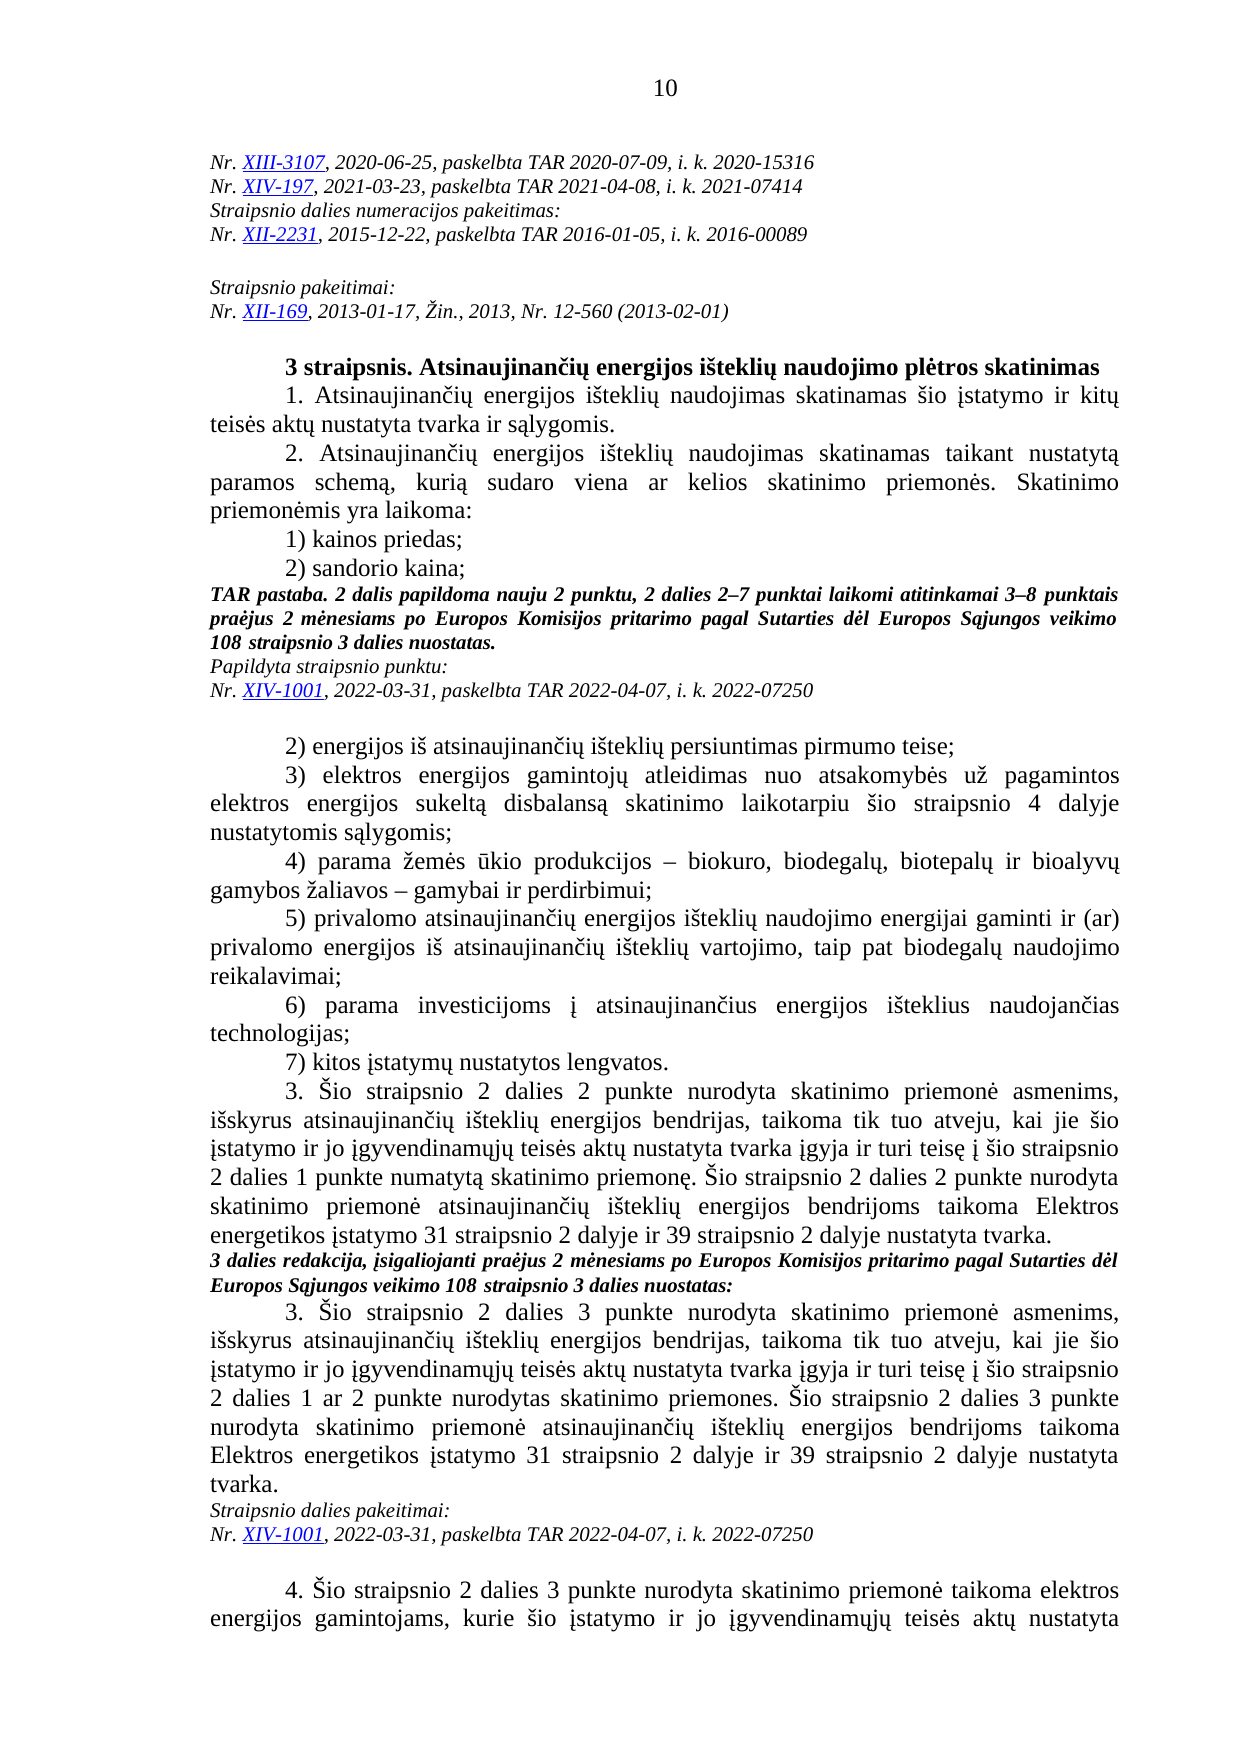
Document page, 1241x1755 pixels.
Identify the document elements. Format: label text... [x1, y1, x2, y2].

text 3 straipsnis. Atsinaujinančių energijos išteklių naudojimo plėtros skatinimas [210, 352, 1120, 381]
text 2) sandorio kaina; [210, 553, 1120, 582]
text 3. Šio straipsnio 2 dalies 2 punkte nurodyta skatinimo priemonė asmenims, išskyrus atsinaujinančių išteklių energijos bendrijas, taikoma tik tuo atveju, kai jie šio įstatymo ir jo įgyvendinamųjų teisės aktų nustatyta tvarka įgyja ir turi teisę į šio straipsnio 2 dalies 1 punkte numatytą skatinimo priemonę. Šio straipsnio 2 dalies 2 punkte nurodyta skatinimo priemonė atsinaujinančių išteklių energijos bendrijoms taikoma Elektros energetikos įstatymo 31 straipsnio 2 dalyje ir 39 straipsnio 2 dalyje nustatyta tvarka. [210, 1076, 1120, 1248]
text 3 dalies redakcija, įsigaliojanti praėjus 2 mėnesiams po Europos Komisijos pritarimo pagal Sutarties dėl Europos Sąjungos veikimo 108 straipsnio 3 dalies nuostatas: [210, 1248, 1120, 1297]
text TAR pastaba. 2 dalis papildoma nauju 2 punktu, 2 dalies 2–7 punktai laikomi atitinkamai 3–8 punktais praėjus 2 mėnesiams po Europos Komisijos pritarimo pagal Sutarties dėl Europos Sąjungos veikimo 108 straipsnio 3 dalies nuostatas. [210, 582, 1120, 654]
text Papildyta straipsnio punktu: [210, 654, 1120, 678]
text Nr. XIV-197, 2021-03-23, paskelbta TAR 2021-04-08, i. k. 2021-07414 [210, 174, 1120, 198]
text 4. Šio straipsnio 2 dalies 3 punkte nurodyta skatinimo priemonė taikoma elektros energijos gamintojams, kurie šio įstatymo ir jo įgyvendinamųjų teisės aktų nustatyta [210, 1575, 1120, 1632]
text Nr. XIV-1001, 2022-03-31, paskelbta TAR 2022-04-07, i. k. 2022-07250 [210, 678, 1120, 702]
text Straipsnio dalies numeracijos pakeitimas: [210, 198, 1120, 222]
text 1. Atsinaujinančių energijos išteklių naudojimas skatinamas šio įstatymo ir kitų teisės aktų nustatyta tvarka ir sąlygomis. [210, 381, 1120, 438]
text 3. Šio straipsnio 2 dalies 3 punkte nurodyta skatinimo priemonė asmenims, išskyrus atsinaujinančių išteklių energijos bendrijas, taikoma tik tuo atveju, kai jie šio įstatymo ir jo įgyvendinamųjų teisės aktų nustatyta tvarka įgyja ir turi teisę į šio straipsnio 2 dalies 1 ar 2 punkte nurodytas skatinimo priemones. Šio straipsnio 2 dalies 3 punkte nurodyta skatinimo priemonė atsinaujinančių išteklių energijos bendrijoms taikoma Elektros energetikos įstatymo 31 straipsnio 2 dalyje ir 39 straipsnio 2 dalyje nustatyta tvarka. [210, 1297, 1120, 1498]
text Nr. XII-2231, 2015-12-22, paskelbta TAR 2016-01-05, i. k. 2016-00089 [210, 222, 1120, 246]
text 3) elektros energijos gamintojų atleidimas nuo atsakomybės už pagamintos elektros energijos sukeltą disbalansą skatinimo laikotarpiu šio straipsnio 4 dalyje nustatytomis sąlygomis; [210, 760, 1120, 846]
text 2. Atsinaujinančių energijos išteklių naudojimas skatinamas taikant nustatytą paramos schemą, kurią sudaro viena ar kelios skatinimo priemonės. Skatinimo priemonėmis yra laikoma: [210, 438, 1120, 524]
text 6) parama investicijoms į atsinaujinančius energijos išteklius naudojančias technologijas; [210, 990, 1120, 1047]
text Straipsnio pakeitimai: [210, 275, 1120, 299]
text Straipsnio dalies pakeitimai: [210, 1498, 1120, 1522]
text Nr. XIII-3107, 2020-06-25, paskelbta TAR 2020-07-09, i. k. 2020-15316 [210, 150, 1120, 174]
text 5) privalomo atsinaujinančių energijos išteklių naudojimo energijai gaminti ir (ar) privalomo energijos iš atsinaujinančių išteklių vartojimo, taip pat biodegalų naudojimo reikalavimai; [210, 903, 1120, 990]
text Nr. XII-169, 2013-01-17, Žin., 2013, Nr. 12-560 (2013-02-01) [210, 299, 1120, 323]
text 1) kainos priedas; [210, 524, 1120, 553]
text 2) energijos iš atsinaujinančių išteklių persiuntimas pirmumo teise; [210, 731, 1120, 760]
text 7) kitos įstatymų nustatytos lengvatos. [210, 1047, 1120, 1076]
text 4) parama žemės ūkio produkcijos – biokuro, biodegalų, biotepalų ir bioalyvų gamybos žaliavos – gamybai ir perdirbimui; [210, 846, 1120, 903]
text Nr. XIV-1001, 2022-03-31, paskelbta TAR 2022-04-07, i. k. 2022-07250 [210, 1522, 1120, 1546]
